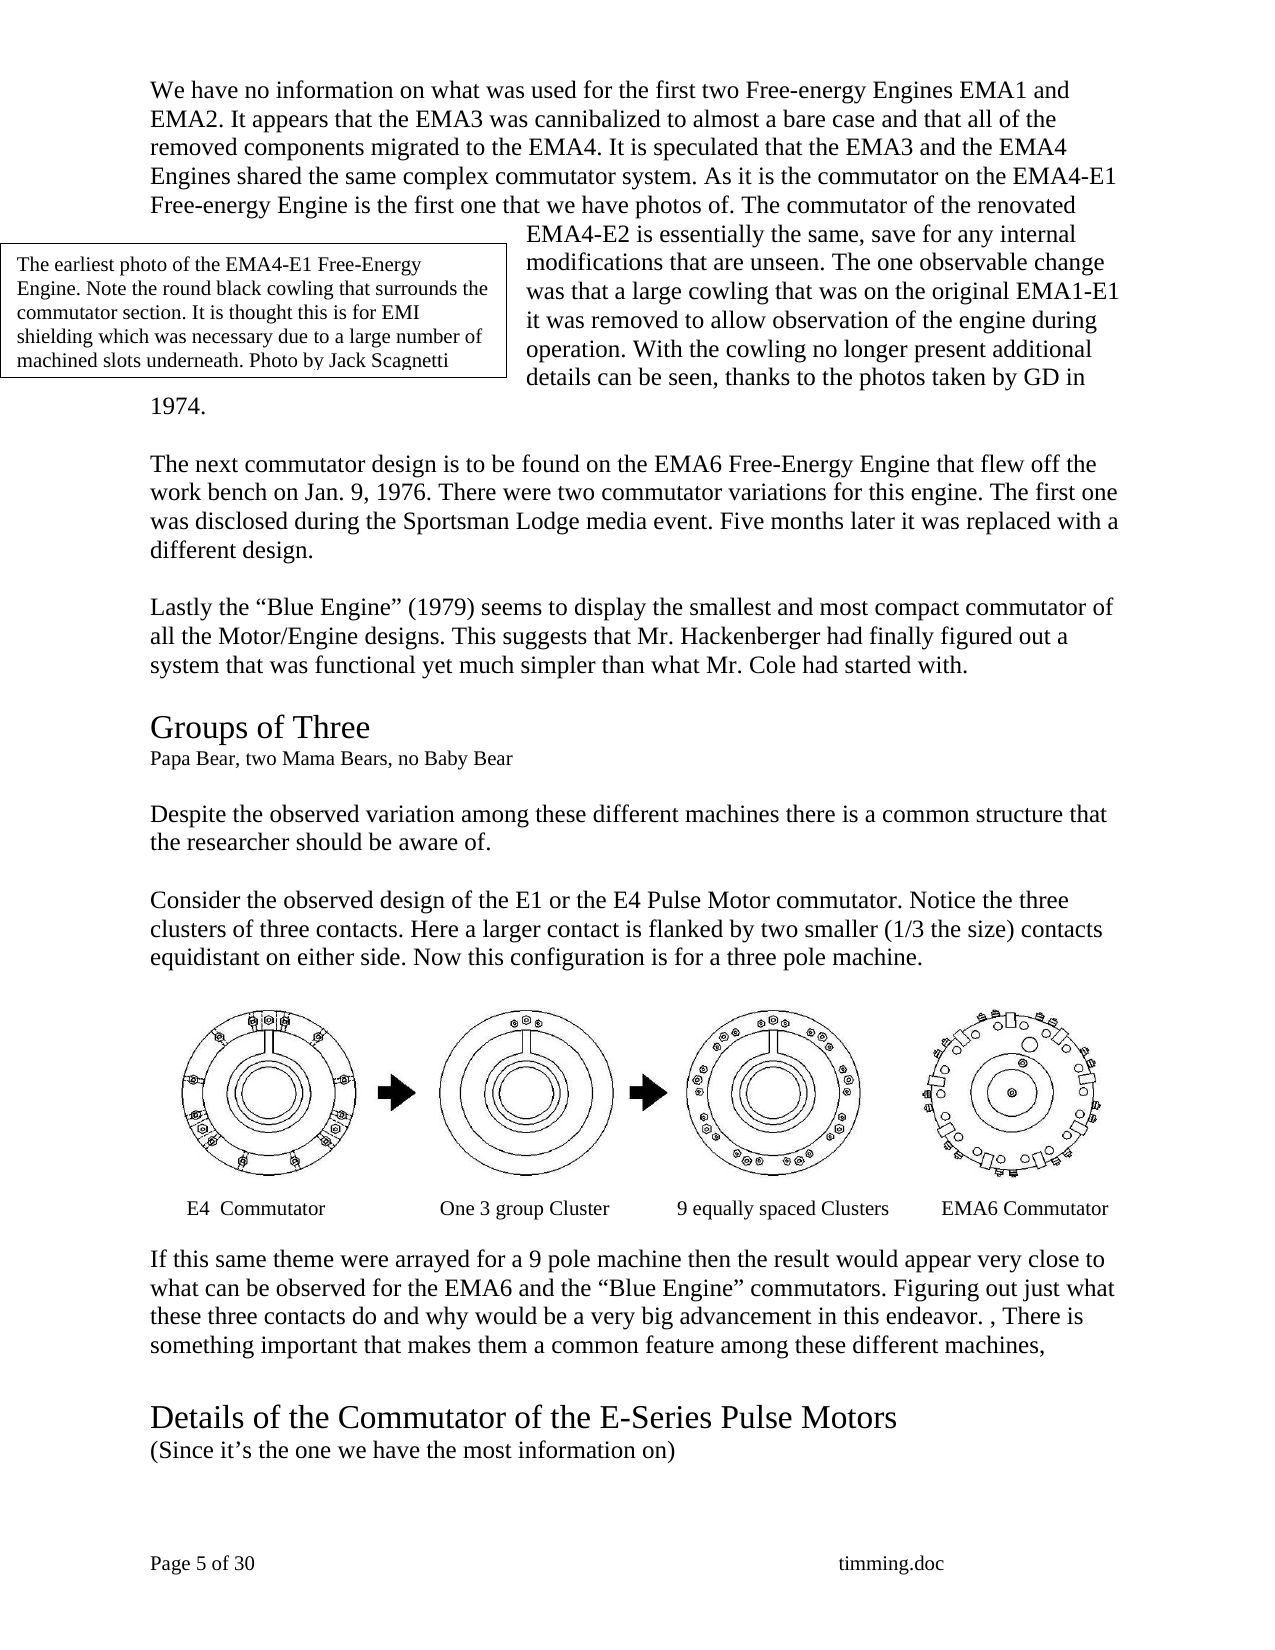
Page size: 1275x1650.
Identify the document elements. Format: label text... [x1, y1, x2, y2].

text Details of the Commutator of the E-Series Pulse Motors [150, 1397, 1125, 1436]
text (Since it’s the one we have the most information on) [150, 1436, 1125, 1464]
text The earliest photo of the EMA4-E1 Free-Energy Engine. Note the round black cowling that surrounds the commutator section. It is thought this is for EMI shielding which was necessary due to a large number of machined slots underneath. Photo by Jack Scagnetti [17, 252, 490, 369]
text Lastly the “Blue Engine” (1979) seems to display the smallest and most compact commutator of all the Motor/Engine designs. This suggests that Mr. Hackenberger had finally figured out a system that was functional yet much simpler than what Mr. Cole had started with. [150, 592, 1125, 679]
picture [166, 1008, 1109, 1187]
text Groups of Three [150, 707, 1125, 746]
text E4 Commutator One 3 group Cluster 9 equally spaced Clusters EMA6 Commutator [150, 1196, 1125, 1220]
text The next commutator design is to be found on the EMA6 Free-Energy Engine that flew off the work bench on Jan. 9, 1976. There were two commutator variations for this engine. The first one was disclosed during the Sportsman Lodge media event. Five months later it was replaced with a different design. [150, 449, 1125, 564]
text Despite the observed variation among these different machines there is a common structure that the researcher should be aware of. [150, 799, 1125, 856]
text Consider the observed design of the E1 or the E4 Pulse Motor commutator. Notice the three clusters of three contacts. Here a larger contact is flanked by two smaller (1/3 the size) contacts equidistant on either side. Now this configuration is for a three pole machine. [150, 885, 1125, 971]
text Papa Bear, two Mama Bears, no Baby Bear [150, 746, 1125, 770]
text If this same theme were arrayed for a 9 pole machine then the result would appear very close to what can be observed for the EMA6 and the “Blue Engine” commutators. Figuring out just what these three contacts do and why would be a very big advancement in this endeavor. , There is something important that makes them a common feature among these different machines, [150, 1244, 1125, 1359]
text We have no information on what was used for the first two Free-energy Engines EMA1 and EMA2. It appears that the EMA3 was cannibalized to almost a bare case and that all of the removed components migrated to the EMA4. It is speculated that the EMA3 and the EMA4 Engines shared the same complex commutator system. As it is the commutator on the EMA4-E1 Free-energy Engine is the first one that we have photos of. The commutator of the renovated EMA4-E2 is essentially the same, save for any internal modifications that are unseen. The one observable change was that a large cowling that was on the original EMA1-E1 it was removed to allow observation of the engine during operation. With the cowling no longer present additional details can be seen, thanks to the photos taken by GD in 1974. [150, 75, 1125, 420]
